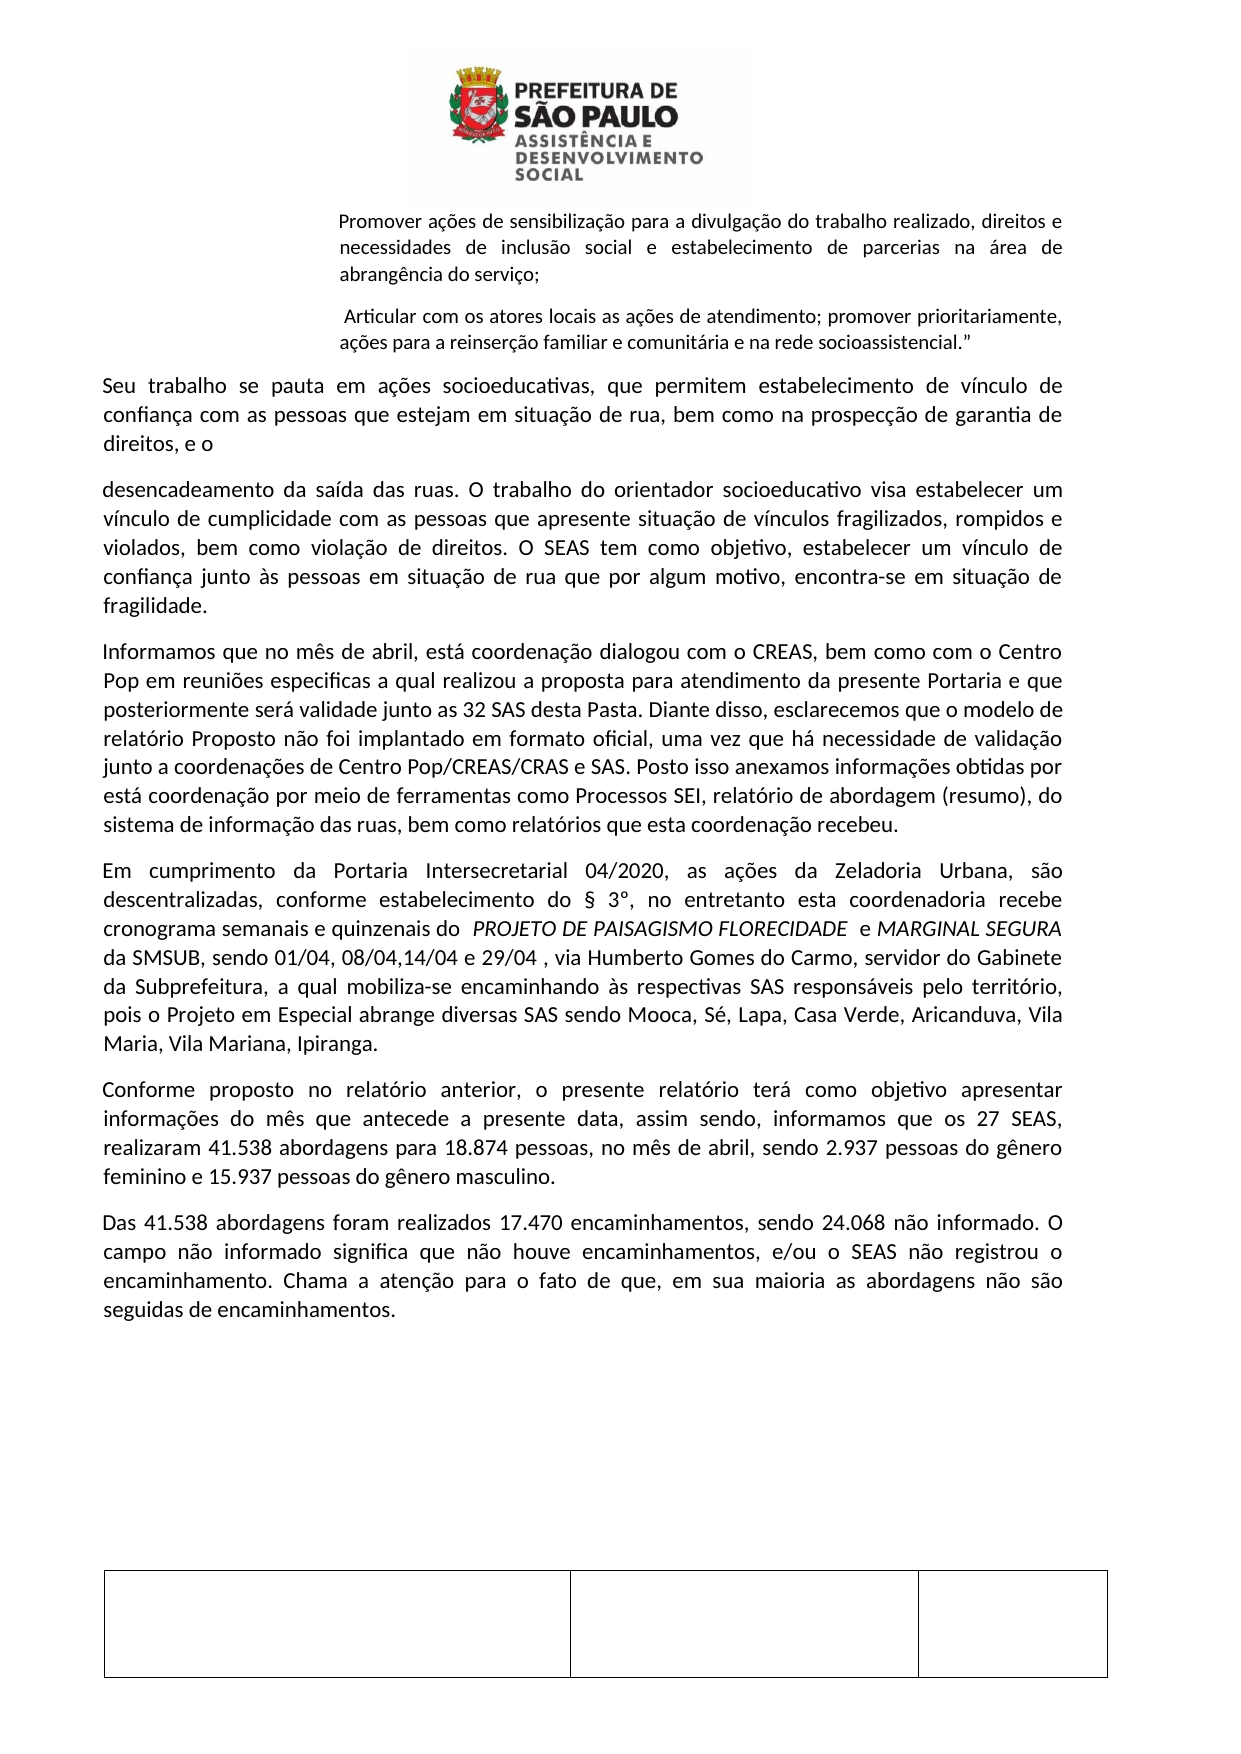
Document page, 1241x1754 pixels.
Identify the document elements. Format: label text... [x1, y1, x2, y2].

table_header Percentual [919, 1571, 1107, 1677]
table_header Descrição [105, 1571, 570, 1677]
text desencadeamento da saída das ruas. O trabalho do orientador socioeducativo visa estabelecer um vínculo de cumplicidade com as pessoas que apresente situação de vínculos fragilizados, rompidos e violados, bem como violação de direitos. O SEAS tem como objetivo, estabelecer um vínculo de confiança junto às pessoas em situação de rua que por algum motivo, encontra-se em situação de fragilidade. [102, 476, 1064, 619]
text Seu trabalho se pauta em ações socioeducativas, que permitem estabelecimento de vínculo de confiança com as pessoas que estejam em situação de rua, bem como na prospecção de garantia de direitos, e o [102, 372, 1064, 457]
text Promover ações de sensibilização para a divulgação do trabalho realizado, direitos e necessidades de inclusão social e estabelecimento de parcerias na área de abrangência do serviço; [338, 208, 1064, 286]
text Em cumprimento da Portaria Intersecretarial 04/2020, as ações da Zeladoria Urbana, são descentralizadas, conforme estabelecimento do § 3º, no entretanto esta coordenadoria recebe cronograma semanais e quinzenais do PROJETO DE PAISAGISMO FLORECIDADE e MARGINAL SEGURA da SMSUB, sendo 01/04, 08/04,14/04 e 29/04 , via Humberto Gomes do Carmo, servidor do Gabinete da Subprefeitura, a qual mobiliza-se encaminhando às respectivas SAS responsáveis pelo território, pois o Projeto em Especial abrange diversas SAS sendo Mooca, Sé, Lapa, Casa Verde, Aricanduva, Vila Maria, Vila Mariana, Ipiranga. [102, 856, 1064, 1057]
table_header Núm.de Abordagens [571, 1571, 918, 1677]
text Informamos que no mês de abril, está coordenação dialogou com o CREAS, bem como com o Centro Pop em reuniões especificas a qual realizou a proposta para atendimento da presente Portaria e que posteriormente será validade junto as 32 SAS desta Pasta. Diante disso, esclarecemos que o modelo de relatório Proposto não foi implantado em formato oficial, uma vez que há necessidade de validação junto a coordenações de Centro Pop/CREAS/CRAS e SAS. Posto isso anexamos informações obtidas por está coordenação por meio de ferramentas como Processos SEI, relatório de abordagem (resumo), do sistema de informação das ruas, bem como relatórios que esta coordenação recebeu. [102, 637, 1064, 838]
text Conforme proposto no relatório anterior, o presente relatório terá como objetivo apresentar informações do mês que antecede a presente data, assim sendo, informamos que os 27 SEAS, realizaram 41.538 abordagens para 18.874 pessoas, no mês de abril, sendo 2.937 pessoas do gênero feminino e 15.937 pessoas do gênero masculino. [102, 1076, 1064, 1190]
text Das 41.538 abordagens foram realizados 17.470 encaminhamentos, sendo 24.068 não informado. O campo não informado significa que não houve encaminhamentos, e/ou o SEAS não registrou o encaminhamento. Chama a atenção para o fato de que, em sua maioria as abordagens não são seguidas de encaminhamentos. [102, 1208, 1064, 1323]
text Articular com os atores locais as ações de atendimento; promover prioritariamente, ações para a reinserção familiar e comunitária e na rede socioassistencial.” [338, 303, 1064, 355]
